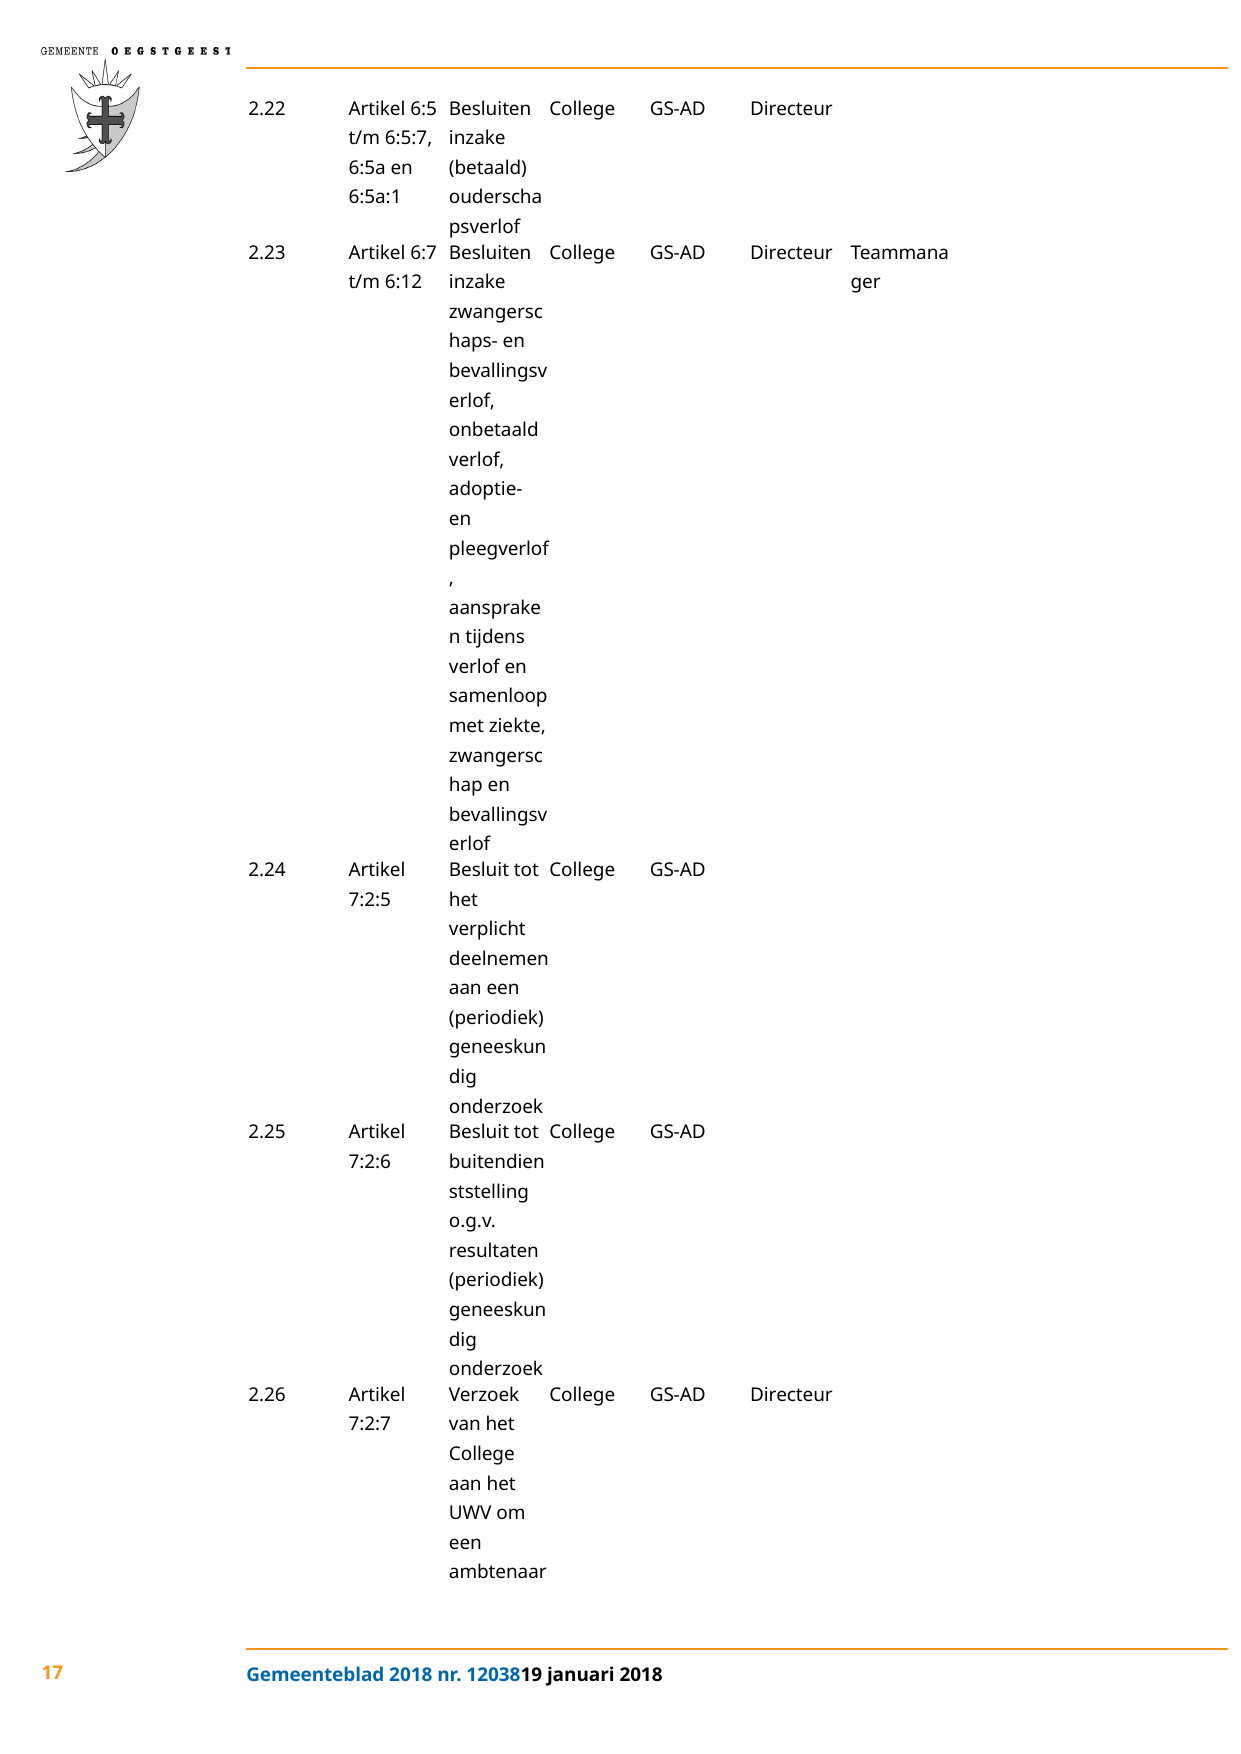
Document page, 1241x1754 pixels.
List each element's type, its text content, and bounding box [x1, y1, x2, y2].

table_cell Directeur [750, 95, 850, 239]
table_cell 2.24 [248, 856, 348, 1119]
table_cell Besluit tot het verplicht deelnemen aan een (periodiek) geneeskundig onderzoek [449, 856, 549, 1119]
table_cell 2.26 [248, 1381, 348, 1584]
table_cell [850, 95, 951, 239]
table_cell [951, 856, 1051, 1119]
table_cell GS-AD [650, 239, 750, 856]
table_cell Artikel 7:2:6 [348, 1119, 449, 1381]
table_cell Teammanager [850, 239, 951, 856]
picture [41, 47, 231, 172]
table_cell [850, 856, 951, 1119]
table_cell Directeur [750, 1381, 850, 1584]
table_cell [1051, 856, 1152, 1119]
table_cell [1051, 1119, 1152, 1381]
table_cell GS-AD [650, 1119, 750, 1381]
table_cell College [549, 95, 649, 239]
table_cell Artikel 6:5 t/m 6:5:7, 6:5a en 6:5a:1 [348, 95, 449, 239]
table_cell [850, 1381, 951, 1584]
table_cell College [549, 1381, 649, 1584]
table_cell [750, 1119, 850, 1381]
table_cell [951, 1381, 1051, 1584]
table_cell College [549, 239, 649, 856]
table_cell 2.23 [248, 239, 348, 856]
table_cell Verzoek van het College aan het UWV om een ambtenaar [449, 1381, 549, 1584]
table_cell Besluit tot buitendienststelling o.g.v. resultaten (periodiek) geneeskundig onderzoek [449, 1119, 549, 1381]
table_cell [951, 239, 1051, 856]
table_cell Artikel 7:2:5 [348, 856, 449, 1119]
table_cell Besluiten inzake zwangerschaps- en bevallingsverlof, onbetaald verlof, adoptie- en pleegverlof, aanspraken tijdens verlof en samenloop met ziekte, zwangerschap en bevallingsverlof [449, 239, 549, 856]
table_cell Artikel 7:2:7 [348, 1381, 449, 1584]
table_cell [1051, 239, 1152, 856]
table_cell 2.25 [248, 1119, 348, 1381]
table_cell 2.22 [248, 95, 348, 239]
table_cell Besluiten inzake (betaald) ouderschapsverlof [449, 95, 549, 239]
table_cell Artikel 6:7 t/m 6:12 [348, 239, 449, 856]
table_cell [1051, 95, 1152, 239]
table_cell Directeur [750, 239, 850, 856]
table_cell [951, 95, 1051, 239]
table_cell GS-AD [650, 95, 750, 239]
table_cell [1051, 1381, 1152, 1584]
table_cell GS-AD [650, 856, 750, 1119]
table_cell College [549, 856, 649, 1119]
table_cell GS-AD [650, 1381, 750, 1584]
table_cell [951, 1119, 1051, 1381]
table_cell College [549, 1119, 649, 1381]
table_cell [850, 1119, 951, 1381]
table_cell [750, 856, 850, 1119]
